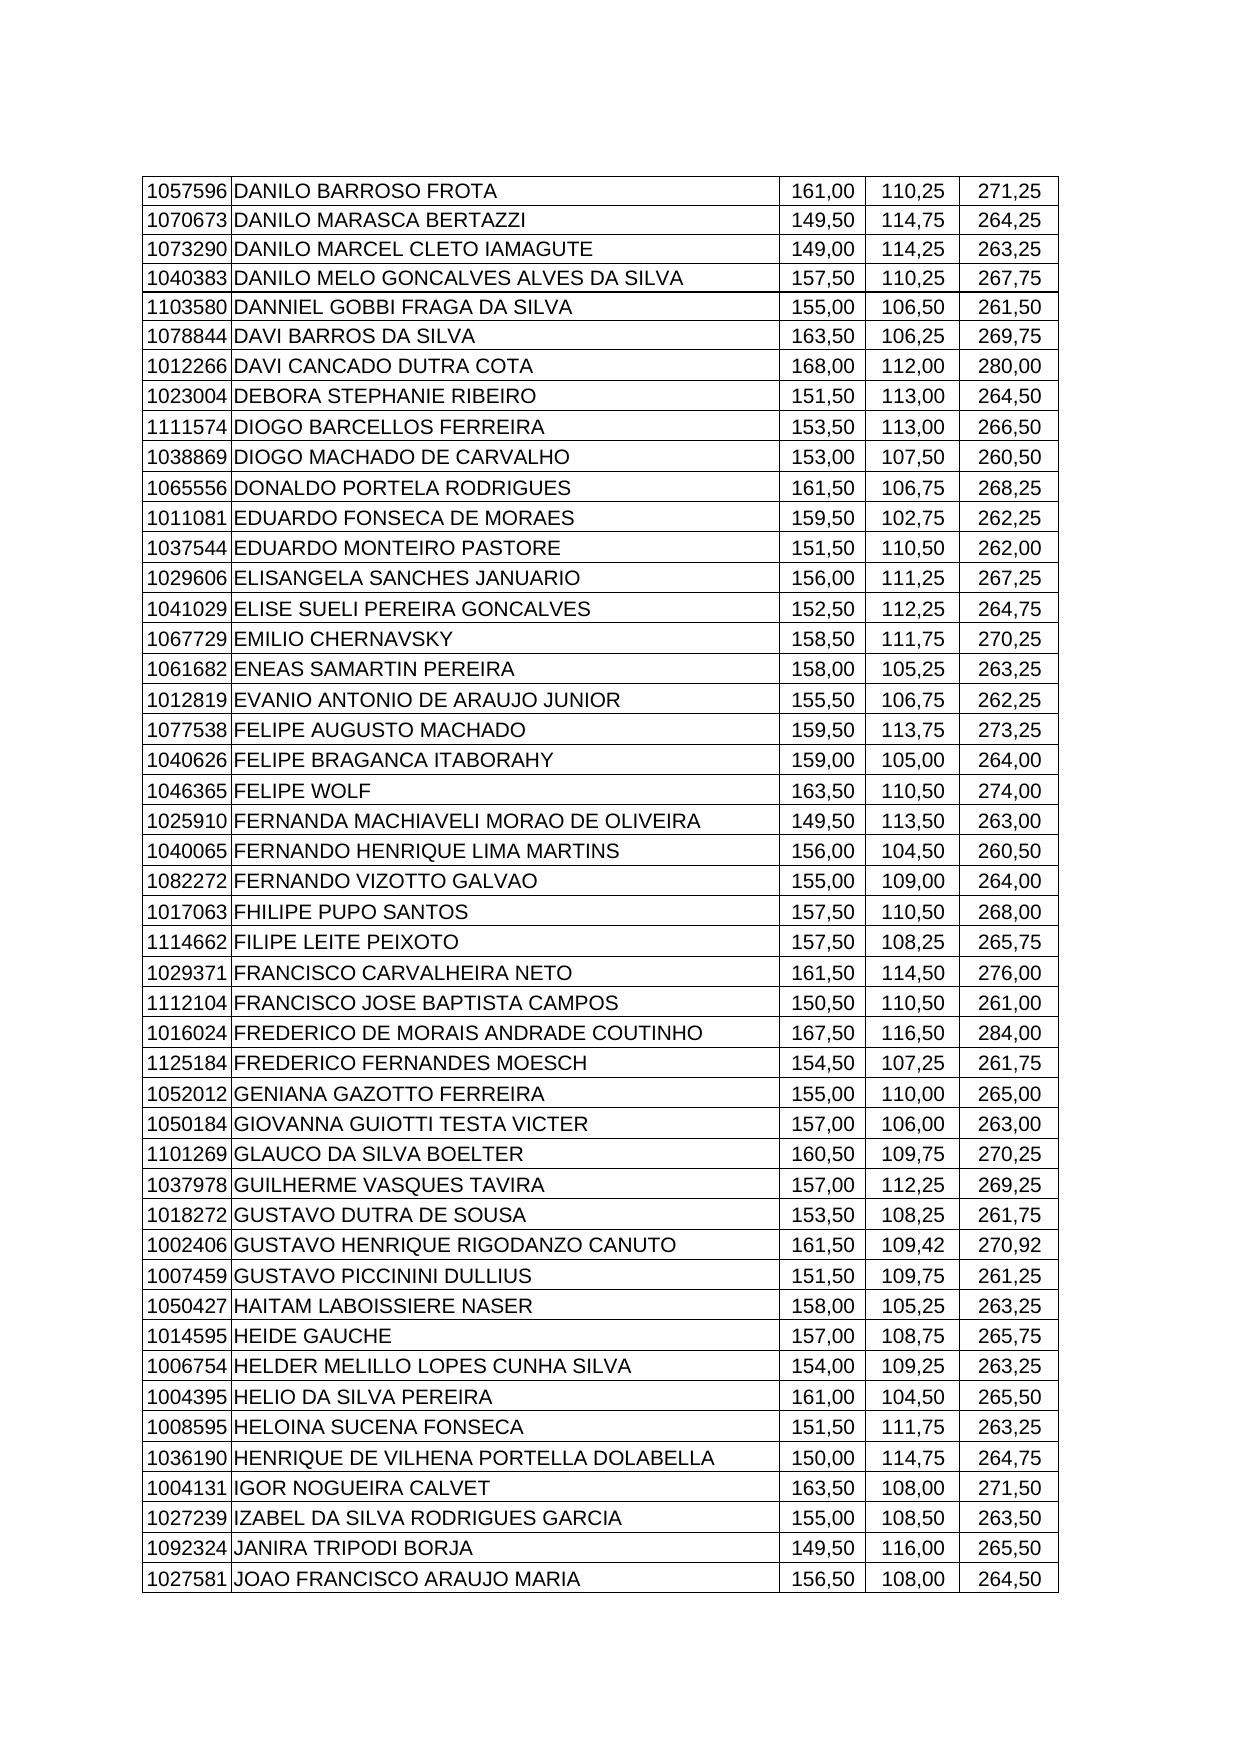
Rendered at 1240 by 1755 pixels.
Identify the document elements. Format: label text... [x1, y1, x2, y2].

table_cell 1029371 [143, 957, 231, 986]
table_cell DANILO MARCEL CLETO IAMAGUTE [232, 235, 779, 262]
table_cell 261,75 [960, 1048, 1058, 1077]
table_cell JOAO FRANCISCO ARAUJO MARIA [232, 1563, 779, 1592]
table_cell DANILO MARASCA BERTAZZI [232, 206, 779, 233]
table_cell 1012819 [143, 684, 231, 713]
table_cell HELDER MELILLO LOPES CUNHA SILVA [232, 1351, 779, 1380]
table_cell 1029606 [143, 563, 231, 592]
table_cell 264,50 [960, 1563, 1058, 1592]
table_cell 1077538 [143, 714, 231, 743]
table_cell 157,00 [780, 1169, 865, 1198]
table_cell 112,25 [866, 593, 959, 622]
table_cell 113,50 [866, 805, 959, 834]
table_cell 159,50 [780, 502, 865, 531]
table_cell 155,00 [780, 293, 865, 320]
table_cell 1092324 [143, 1533, 231, 1562]
table_cell 263,00 [960, 1108, 1058, 1137]
table_cell 153,50 [780, 1199, 865, 1228]
table_cell 114,75 [866, 206, 959, 233]
table_cell 270,25 [960, 623, 1058, 652]
table_cell FELIPE BRAGANCA ITABORAHY [232, 745, 779, 774]
table_cell IGOR NOGUEIRA CALVET [232, 1472, 779, 1501]
table_cell ELISE SUELI PEREIRA GONCALVES [232, 593, 779, 622]
table_cell GENIANA GAZOTTO FERREIRA [232, 1078, 779, 1107]
table_cell 261,75 [960, 1199, 1058, 1228]
table_cell 150,50 [780, 987, 865, 1016]
table_cell 161,50 [780, 957, 865, 986]
table_cell 104,50 [866, 1381, 959, 1410]
table_cell 105,00 [866, 745, 959, 774]
table_cell 113,75 [866, 714, 959, 743]
table_cell GUSTAVO HENRIQUE RIGODANZO CANUTO [232, 1230, 779, 1259]
table_cell 265,75 [960, 926, 1058, 956]
table_cell 273,25 [960, 714, 1058, 743]
table_cell 107,50 [866, 441, 959, 471]
table_cell DEBORA STEPHANIE RIBEIRO [232, 381, 779, 410]
table_cell 1016024 [143, 1017, 231, 1047]
table_cell 1037978 [143, 1169, 231, 1198]
table_cell 157,50 [780, 264, 865, 291]
table_cell 112,00 [866, 350, 959, 380]
table_cell 151,50 [780, 1260, 865, 1289]
table_cell 276,00 [960, 957, 1058, 986]
table_cell 109,25 [866, 1351, 959, 1380]
table_cell 260,50 [960, 441, 1058, 471]
table_cell 108,50 [866, 1502, 959, 1532]
table_cell DIOGO MACHADO DE CARVALHO [232, 441, 779, 471]
table_cell 264,00 [960, 745, 1058, 774]
table_cell 161,00 [780, 177, 865, 204]
table_cell 271,25 [960, 177, 1058, 204]
table_cell DANILO MELO GONCALVES ALVES DA SILVA [232, 264, 779, 291]
table_cell 265,50 [960, 1533, 1058, 1562]
table_cell 1006754 [143, 1351, 231, 1380]
table_cell 270,92 [960, 1230, 1058, 1259]
table_cell 154,50 [780, 1048, 865, 1077]
table_cell 110,50 [866, 532, 959, 562]
table_cell FERNANDO VIZOTTO GALVAO [232, 866, 779, 895]
table_cell 155,00 [780, 1078, 865, 1107]
table_cell FRANCISCO JOSE BAPTISTA CAMPOS [232, 987, 779, 1016]
table_cell 1040383 [143, 264, 231, 291]
table_cell 160,50 [780, 1139, 865, 1168]
table_cell 102,75 [866, 502, 959, 531]
table_cell 1082272 [143, 866, 231, 895]
table_cell 1018272 [143, 1199, 231, 1228]
table_cell HELOINA SUCENA FONSECA [232, 1411, 779, 1441]
table_cell 268,25 [960, 472, 1058, 501]
table_cell 1012266 [143, 350, 231, 380]
table_cell 265,50 [960, 1381, 1058, 1410]
table_cell 284,00 [960, 1017, 1058, 1047]
table_cell 108,00 [866, 1472, 959, 1501]
table_cell 1061682 [143, 654, 231, 683]
table_cell 261,00 [960, 987, 1058, 1016]
table_cell 1050184 [143, 1108, 231, 1137]
table_cell 110,50 [866, 896, 959, 925]
table_cell 262,00 [960, 532, 1058, 562]
table_cell 262,25 [960, 502, 1058, 531]
table_cell 155,00 [780, 1502, 865, 1532]
table_cell 1111574 [143, 411, 231, 440]
table_cell 1041029 [143, 593, 231, 622]
table_cell 112,25 [866, 1169, 959, 1198]
table_cell 109,75 [866, 1260, 959, 1289]
table_cell 1052012 [143, 1078, 231, 1107]
table_cell HELIO DA SILVA PEREIRA [232, 1381, 779, 1410]
table_cell 105,25 [866, 1290, 959, 1319]
table_cell 1004395 [143, 1381, 231, 1410]
table_cell 110,50 [866, 775, 959, 804]
table_cell 114,25 [866, 235, 959, 262]
table_cell 149,50 [780, 805, 865, 834]
table_cell 158,00 [780, 1290, 865, 1319]
table_cell 1027239 [143, 1502, 231, 1532]
table_cell 159,50 [780, 714, 865, 743]
table_cell 116,50 [866, 1017, 959, 1047]
table_cell GUILHERME VASQUES TAVIRA [232, 1169, 779, 1198]
table_cell 267,25 [960, 563, 1058, 592]
table_cell 1037544 [143, 532, 231, 562]
table_cell 1114662 [143, 926, 231, 956]
table_cell 168,00 [780, 350, 865, 380]
table_cell 264,75 [960, 593, 1058, 622]
table_cell FERNANDO HENRIQUE LIMA MARTINS [232, 835, 779, 865]
table_cell 163,50 [780, 775, 865, 804]
table_cell 263,25 [960, 1411, 1058, 1441]
table_cell 106,50 [866, 293, 959, 320]
table_cell 151,50 [780, 1411, 865, 1441]
table_cell 110,25 [866, 177, 959, 204]
table_cell 1004131 [143, 1472, 231, 1501]
table_cell 1073290 [143, 235, 231, 262]
table_cell GUSTAVO DUTRA DE SOUSA [232, 1199, 779, 1228]
table_cell EDUARDO FONSECA DE MORAES [232, 502, 779, 531]
table_cell FELIPE WOLF [232, 775, 779, 804]
table_cell 280,00 [960, 350, 1058, 380]
table_cell 265,75 [960, 1320, 1058, 1350]
table_cell 264,75 [960, 1442, 1058, 1471]
table_cell 161,50 [780, 472, 865, 501]
table_cell DAVI BARROS DA SILVA [232, 321, 779, 349]
table_cell DIOGO BARCELLOS FERREIRA [232, 411, 779, 440]
table_cell 1070673 [143, 206, 231, 233]
table_cell 108,75 [866, 1320, 959, 1350]
table_cell 1008595 [143, 1411, 231, 1441]
table_cell 155,50 [780, 684, 865, 713]
table_cell DANILO BARROSO FROTA [232, 177, 779, 204]
table_cell FILIPE LEITE PEIXOTO [232, 926, 779, 956]
table_cell 108,25 [866, 1199, 959, 1228]
table_cell 161,50 [780, 1230, 865, 1259]
table_cell 261,25 [960, 1260, 1058, 1289]
table_cell FREDERICO FERNANDES MOESCH [232, 1048, 779, 1077]
table_cell 1040626 [143, 745, 231, 774]
table_cell 1025910 [143, 805, 231, 834]
table_cell 107,25 [866, 1048, 959, 1077]
table_cell 263,25 [960, 1351, 1058, 1380]
table_cell IZABEL DA SILVA RODRIGUES GARCIA [232, 1502, 779, 1532]
table_cell 263,25 [960, 235, 1058, 262]
table_cell EVANIO ANTONIO DE ARAUJO JUNIOR [232, 684, 779, 713]
table_cell 271,50 [960, 1472, 1058, 1501]
table_cell 108,00 [866, 1563, 959, 1592]
table_cell 261,50 [960, 293, 1058, 320]
table_cell 167,50 [780, 1017, 865, 1047]
table_cell GLAUCO DA SILVA BOELTER [232, 1139, 779, 1168]
table_cell 106,00 [866, 1108, 959, 1137]
table_cell 1050427 [143, 1290, 231, 1319]
table_cell 1017063 [143, 896, 231, 925]
table_cell 157,00 [780, 1108, 865, 1137]
table_cell 149,00 [780, 235, 865, 262]
table_cell 264,25 [960, 206, 1058, 233]
table_cell HEIDE GAUCHE [232, 1320, 779, 1350]
table_cell 106,75 [866, 472, 959, 501]
table_cell 157,50 [780, 926, 865, 956]
table_cell FRANCISCO CARVALHEIRA NETO [232, 957, 779, 986]
table_cell 149,50 [780, 206, 865, 233]
table_cell 263,25 [960, 1290, 1058, 1319]
table_cell 155,00 [780, 866, 865, 895]
table_cell 274,00 [960, 775, 1058, 804]
table_cell 270,25 [960, 1139, 1058, 1168]
table_cell 109,42 [866, 1230, 959, 1259]
table_cell ELISANGELA SANCHES JANUARIO [232, 563, 779, 592]
table_cell 151,50 [780, 532, 865, 562]
table_cell 1023004 [143, 381, 231, 410]
table_cell 116,00 [866, 1533, 959, 1562]
table_cell 267,75 [960, 264, 1058, 291]
table_cell FELIPE AUGUSTO MACHADO [232, 714, 779, 743]
table_cell DONALDO PORTELA RODRIGUES [232, 472, 779, 501]
table_cell 161,00 [780, 1381, 865, 1410]
table_cell 265,00 [960, 1078, 1058, 1107]
table_cell 158,50 [780, 623, 865, 652]
table_cell GIOVANNA GUIOTTI TESTA VICTER [232, 1108, 779, 1137]
table_cell HAITAM LABOISSIERE NASER [232, 1290, 779, 1319]
table_cell 1057596 [143, 177, 231, 204]
table_cell 111,25 [866, 563, 959, 592]
table_cell 1112104 [143, 987, 231, 1016]
table_cell 149,50 [780, 1533, 865, 1562]
table_cell 1040065 [143, 835, 231, 865]
table_cell 113,00 [866, 381, 959, 410]
table_cell 1065556 [143, 472, 231, 501]
table_cell 1125184 [143, 1048, 231, 1077]
table_cell GUSTAVO PICCININI DULLIUS [232, 1260, 779, 1289]
table_cell 163,50 [780, 321, 865, 349]
table_cell FERNANDA MACHIAVELI MORAO DE OLIVEIRA [232, 805, 779, 834]
table_cell 114,50 [866, 957, 959, 986]
table_cell 268,00 [960, 896, 1058, 925]
table_cell 109,75 [866, 1139, 959, 1168]
table_cell 152,50 [780, 593, 865, 622]
table_cell 157,50 [780, 896, 865, 925]
table_cell 1038869 [143, 441, 231, 471]
table_cell FREDERICO DE MORAIS ANDRADE COUTINHO [232, 1017, 779, 1047]
table_cell 263,25 [960, 654, 1058, 683]
table_cell 1007459 [143, 1260, 231, 1289]
table_cell 266,50 [960, 411, 1058, 440]
table_cell 1036190 [143, 1442, 231, 1471]
table_cell 157,00 [780, 1320, 865, 1350]
table_cell 1011081 [143, 502, 231, 531]
table_cell DANNIEL GOBBI FRAGA DA SILVA [232, 293, 779, 320]
table_cell 153,50 [780, 411, 865, 440]
table_cell 1078844 [143, 321, 231, 349]
table_cell 159,00 [780, 745, 865, 774]
table_cell 262,25 [960, 684, 1058, 713]
table_cell 150,00 [780, 1442, 865, 1471]
table_cell 104,50 [866, 835, 959, 865]
table_cell 1103580 [143, 293, 231, 320]
table_cell JANIRA TRIPODI BORJA [232, 1533, 779, 1562]
table_cell 264,50 [960, 381, 1058, 410]
table_cell 110,25 [866, 264, 959, 291]
table_cell DAVI CANCADO DUTRA COTA [232, 350, 779, 380]
table_cell 269,75 [960, 321, 1058, 349]
table_cell 260,50 [960, 835, 1058, 865]
table_cell EMILIO CHERNAVSKY [232, 623, 779, 652]
table_cell 111,75 [866, 623, 959, 652]
table_cell 110,50 [866, 987, 959, 1016]
table_cell 105,25 [866, 654, 959, 683]
table_cell 106,25 [866, 321, 959, 349]
table_cell 263,00 [960, 805, 1058, 834]
table_cell 1027581 [143, 1563, 231, 1592]
table_cell 108,25 [866, 926, 959, 956]
table_cell 1014595 [143, 1320, 231, 1350]
table_cell 156,50 [780, 1563, 865, 1592]
table_cell 1067729 [143, 623, 231, 652]
table_cell 1002406 [143, 1230, 231, 1259]
table_cell FHILIPE PUPO SANTOS [232, 896, 779, 925]
table_cell 156,00 [780, 835, 865, 865]
table_cell 109,00 [866, 866, 959, 895]
table_cell 156,00 [780, 563, 865, 592]
table_cell 158,00 [780, 654, 865, 683]
table_cell 264,00 [960, 866, 1058, 895]
table_cell 163,50 [780, 1472, 865, 1501]
table_cell 263,50 [960, 1502, 1058, 1532]
table_cell 111,75 [866, 1411, 959, 1441]
table_cell 153,00 [780, 441, 865, 471]
table_cell ENEAS SAMARTIN PEREIRA [232, 654, 779, 683]
table_cell 1101269 [143, 1139, 231, 1168]
table_cell 1046365 [143, 775, 231, 804]
table_cell 113,00 [866, 411, 959, 440]
table_cell 269,25 [960, 1169, 1058, 1198]
table_cell 114,75 [866, 1442, 959, 1471]
table_cell HENRIQUE DE VILHENA PORTELLA DOLABELLA [232, 1442, 779, 1471]
table_cell 110,00 [866, 1078, 959, 1107]
table_cell EDUARDO MONTEIRO PASTORE [232, 532, 779, 562]
table_cell 106,75 [866, 684, 959, 713]
table_cell 154,00 [780, 1351, 865, 1380]
table_cell 151,50 [780, 381, 865, 410]
